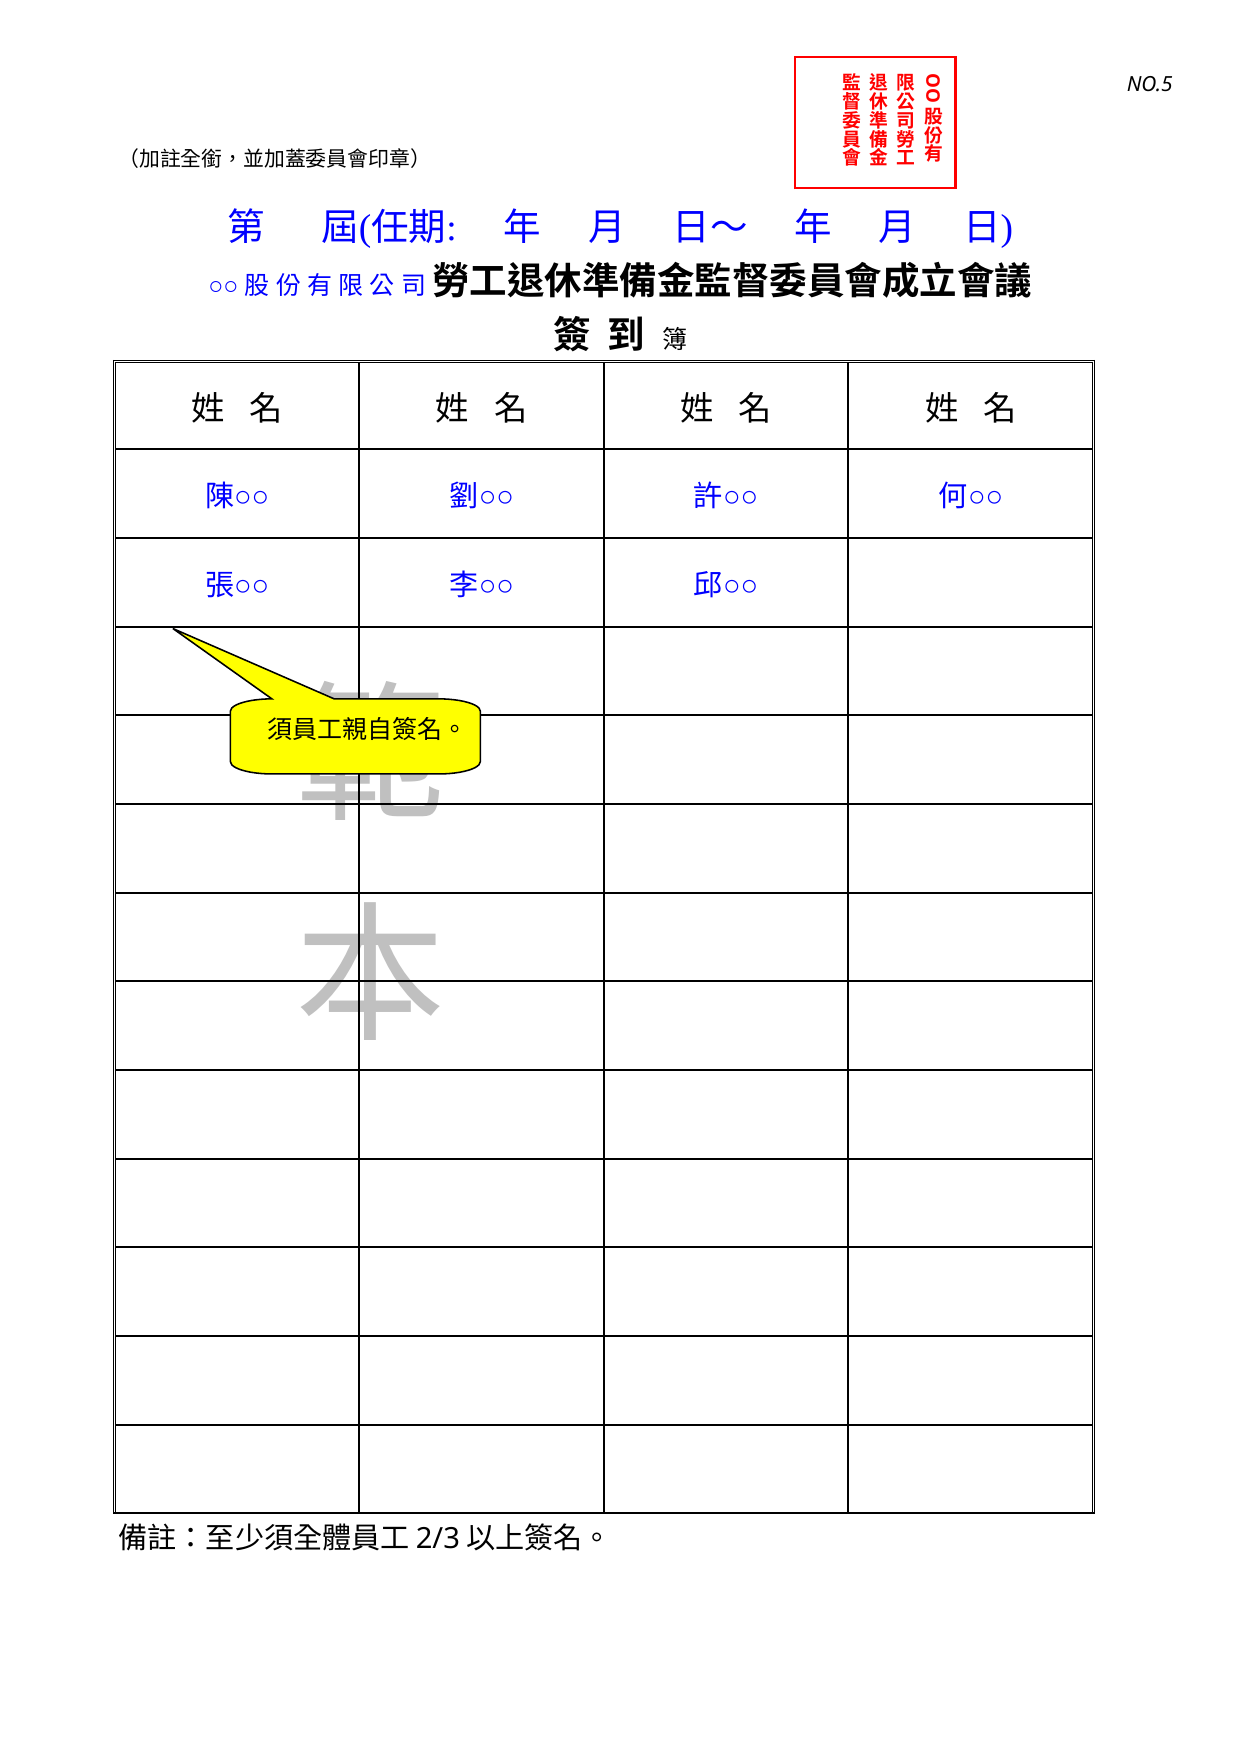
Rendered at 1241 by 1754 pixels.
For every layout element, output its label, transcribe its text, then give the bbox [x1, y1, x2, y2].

table_cell 邱○○ [605, 539, 847, 626]
table_cell [605, 805, 847, 892]
text OO股份有限公司勞工退休準備金監督委員會 [838, 73, 947, 172]
table_cell [487, 1071, 603, 1157]
table_cell [176, 628, 358, 661]
table_cell [360, 1160, 487, 1186]
text 備註：至少須全體員工2/3以上簽名。 [118, 1514, 1122, 1557]
table_cell [605, 1248, 847, 1335]
table_header 姓 名 [849, 363, 1092, 448]
table_header 姓 名 [360, 363, 603, 448]
table_cell [605, 1160, 847, 1246]
table_cell [376, 945, 396, 980]
table_cell [116, 894, 212, 980]
table_cell [212, 661, 267, 714]
table_cell [360, 945, 364, 980]
table_cell [360, 1160, 603, 1246]
table_cell [360, 1248, 603, 1335]
table_cell [360, 1337, 603, 1423]
table_cell 張○○ [116, 539, 358, 626]
table_header 姓 名 [116, 363, 358, 448]
table_cell 許○○ [605, 450, 847, 537]
table_cell [849, 628, 1092, 714]
table_cell [360, 1071, 487, 1158]
table_cell [212, 982, 358, 1069]
table_cell [605, 716, 847, 803]
table_cell [212, 716, 335, 803]
table_cell [605, 982, 847, 1069]
table_cell [849, 805, 1092, 892]
table_cell [605, 894, 847, 980]
table_cell [605, 1426, 847, 1512]
table_cell [487, 716, 603, 803]
table_cell [212, 805, 358, 892]
table_cell [391, 716, 487, 803]
table_cell [849, 1337, 1092, 1423]
table_cell [487, 982, 603, 1069]
table_cell [360, 628, 603, 714]
table_cell 陳○○ [116, 450, 358, 537]
table_cell [212, 894, 358, 980]
table_cell [849, 1426, 1092, 1512]
table_cell [116, 1337, 358, 1423]
table_cell 何○○ [849, 450, 1092, 537]
table_cell [116, 805, 212, 892]
table_cell 劉○○ [360, 450, 603, 537]
table_cell [360, 775, 380, 803]
table_cell [849, 539, 1092, 626]
table_cell [487, 894, 603, 980]
table_cell [116, 1426, 358, 1512]
table_cell [360, 1426, 603, 1512]
table_cell [345, 784, 358, 791]
table_cell [116, 1248, 358, 1335]
table_cell [116, 982, 212, 1069]
table_cell [360, 982, 487, 1069]
table_cell [252, 661, 358, 692]
table_header 姓 名 [605, 363, 847, 448]
table_cell [116, 1071, 212, 1157]
table_cell [360, 894, 487, 980]
table_cell [360, 982, 364, 1001]
table_cell [849, 1071, 1092, 1157]
text 第 屆(任期: 年 月 日～ 年 月 日) [118, 197, 1122, 251]
table_cell [605, 1071, 847, 1157]
table_cell 李○○ [360, 539, 603, 626]
table_cell [212, 1160, 358, 1186]
table_cell [849, 894, 1092, 980]
table_cell [849, 1160, 1092, 1246]
text （加註全銜，並加蓋委員會印章） [118, 143, 794, 173]
table_cell [849, 716, 1092, 803]
text 簽 到 簿 [118, 305, 1122, 360]
table_cell [116, 628, 215, 714]
table_cell [487, 805, 603, 892]
table_cell [849, 1248, 1092, 1335]
text ○○ 股 份 有 限 公 司 勞工退休準備金監督委員會成立會議 [118, 251, 1122, 305]
text [957, 49, 1224, 173]
table_cell [116, 1160, 358, 1246]
table_cell [212, 1071, 358, 1158]
table_cell [605, 628, 847, 714]
table_cell [116, 716, 212, 803]
text NO.5 [1089, 69, 1209, 97]
table_cell [360, 805, 487, 892]
table_cell [344, 955, 358, 980]
table_cell [605, 1337, 847, 1423]
table_cell [849, 982, 1092, 1069]
